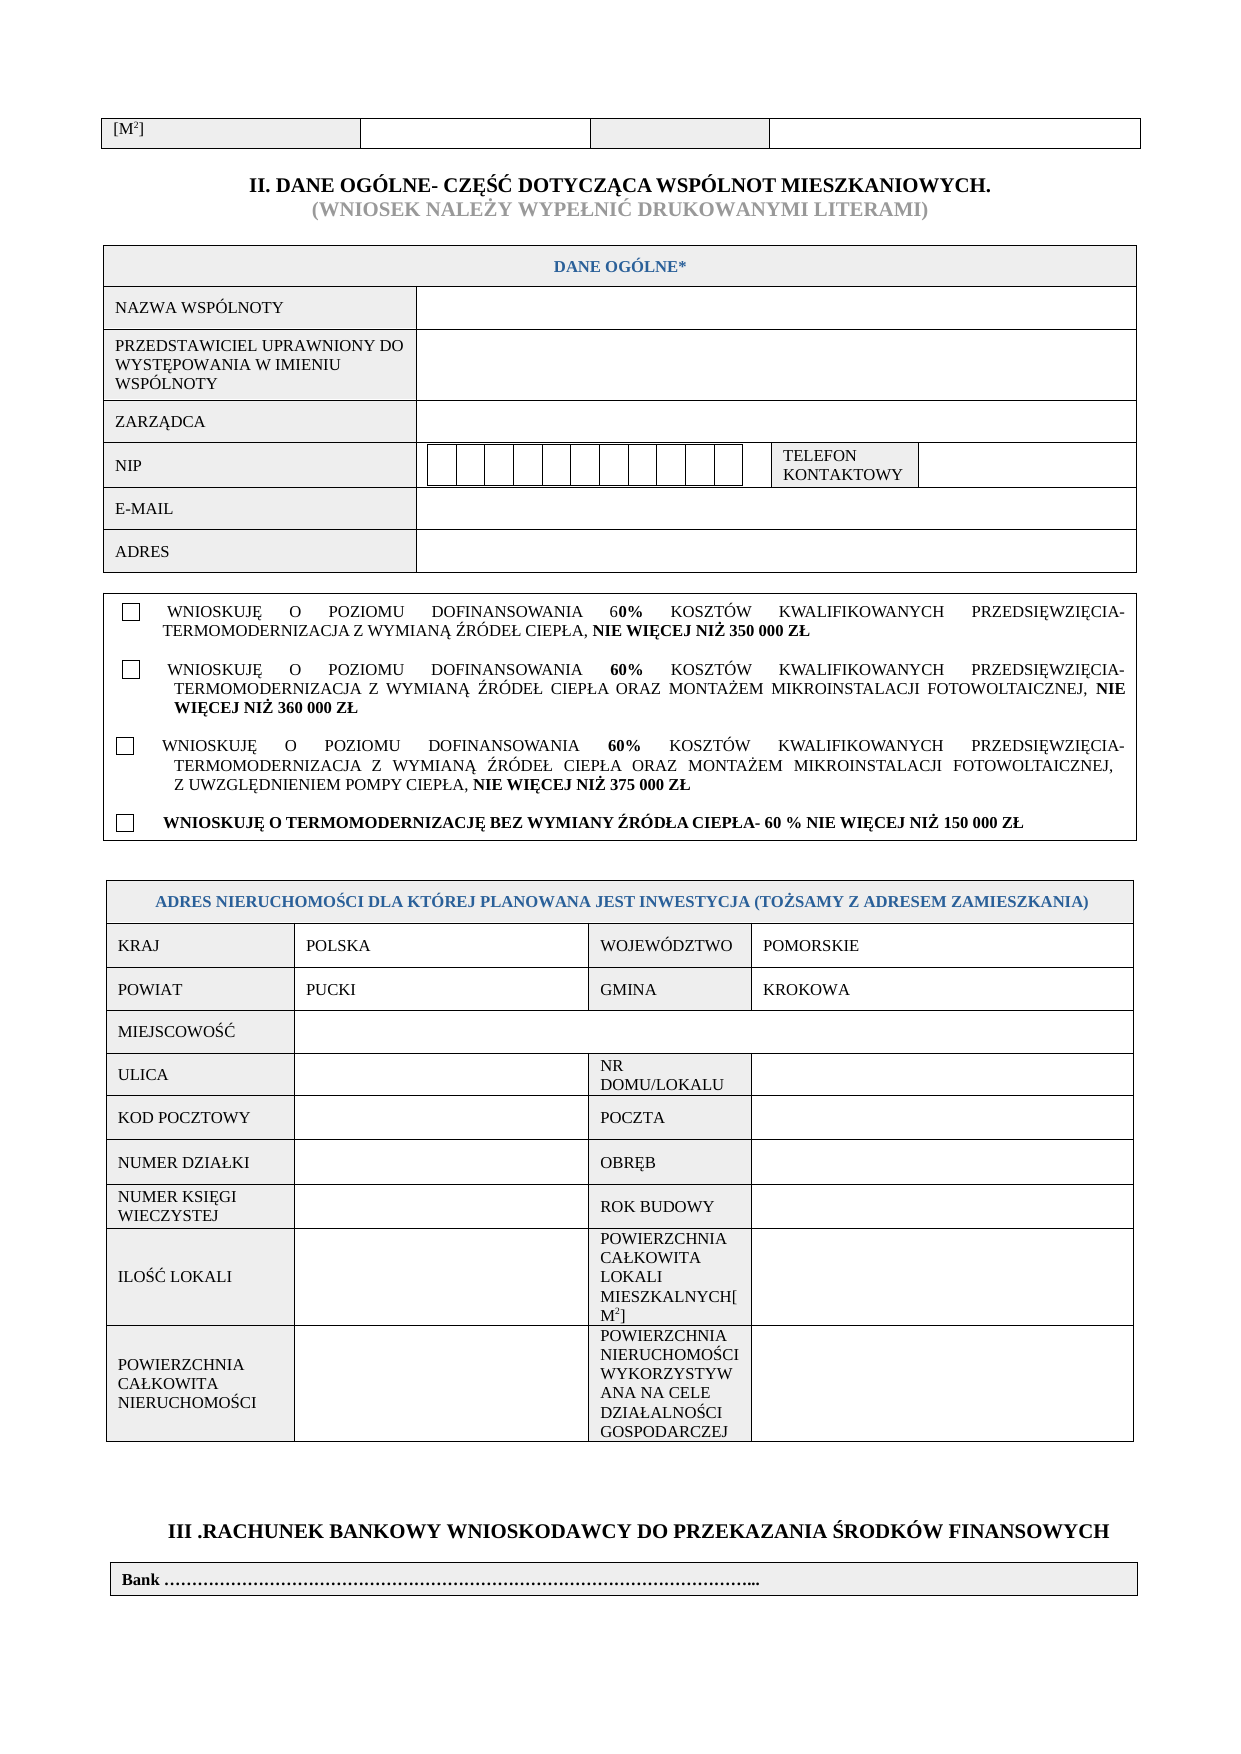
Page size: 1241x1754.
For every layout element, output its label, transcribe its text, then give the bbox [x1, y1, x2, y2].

table_cell [752, 1185, 1133, 1228]
table_cell NUMER KSIĘGI WIECZYSTEJ [107, 1185, 294, 1228]
table_cell OBRĘB [589, 1140, 751, 1184]
table_cell [M2] [102, 119, 360, 148]
table_header [428, 445, 456, 484]
table_cell [417, 287, 1136, 328]
table_cell [752, 1229, 1133, 1325]
table_header Bank ……………………………………………………………………………………………... [111, 1563, 1137, 1595]
table_cell ROK BUDOWY [589, 1185, 751, 1228]
table_header [543, 445, 570, 484]
table_cell NR DOMU/LOKALU [589, 1054, 751, 1095]
table_cell [361, 119, 590, 148]
table_cell POWIERZCHNIA CAŁKOWITA LOKALI MIESZKALNYCH[M2] [589, 1229, 751, 1325]
table_header [514, 445, 542, 484]
table_cell [417, 443, 771, 487]
table_cell [752, 1054, 1133, 1095]
table_cell [417, 330, 1136, 399]
table_cell ADRES [104, 530, 416, 572]
table_header ADRES NIERUCHOMOŚCI DLA KTÓREJ PLANOWANA JEST INWESTYCJA (TOŻSAMY Z ADRESEM ZAMIESZKANIA) [107, 881, 1133, 922]
table_cell TELEFON KONTAKTOWY [772, 443, 918, 487]
table_header [686, 445, 714, 484]
table_cell [752, 1096, 1133, 1139]
table_header WNIOSKUJĘ O POZIOMU DOFINANSOWANIA 60% KOSZTÓW KWALIFIKOWANYCH PRZEDSIĘWZIĘCIA- TERMOMODERNIZACJA Z WYMIANĄ ŹRÓDEŁ CIEPŁA, NIE WIĘCEJ NIŻ 350 000 ZŁ WNIOSKUJĘ O POZIOMU DOFINANSOWANIA 60% KOSZTÓW KWALIFIKOWANYCH PRZEDSIĘWZIĘCIA- TERMOMODERNIZACJA Z WYMIANĄ ŹRÓDEŁ CIEPŁA ORAZ MONTAŻEM MIKROINSTALACJI FOTOWOLTAICZNEJ, NIE WIĘCEJ NIŻ 360 000 ZŁ WNIOSKUJĘ O POZIOMU DOFINANSOWANIA 60% KOSZTÓW KWALIFIKOWANYCH PRZEDSIĘWZIĘCIA- TERMOMODERNIZACJA Z WYMIANĄ ŹRÓDEŁ CIEPŁA ORAZ MONTAŻEM MIKROINSTALACJI FOTOWOLTAICZNEJ, Z UWZGLĘDNIENIEM POMPY CIEPŁA, NIE WIĘCEJ NIŻ 375 000 ZŁ WNIOSKUJĘ O TERMOMODERNIZACJĘ BEZ WYMIANY ŹRÓDŁA CIEPŁA- 60 % NIE WIĘCEJ NIŻ 150 000 ZŁ [104, 594, 1136, 840]
table_cell POLSKA [295, 924, 588, 967]
table_header [629, 445, 656, 484]
table_cell ILOŚĆ LOKALI [107, 1229, 294, 1325]
table_cell [295, 1326, 588, 1441]
table_cell E-MAIL [104, 488, 416, 529]
table_cell POMORSKIE [752, 924, 1133, 967]
table_cell MIEJSCOWOŚĆ [107, 1011, 294, 1053]
table_cell [752, 1140, 1133, 1184]
table_cell [770, 119, 1140, 148]
table_cell KOD POCZTOWY [107, 1096, 294, 1139]
list III .RACHUNEK BANKOWY WNIOSKODAWCY DO PRZEKAZANIA ŚRODKÓW FINANSOWYCH [118, 1518, 1122, 1543]
table_header DANE OGÓLNE* [104, 246, 1136, 286]
table_header [600, 445, 628, 484]
table_cell ZARZĄDCA [104, 401, 416, 442]
table_cell [295, 1185, 588, 1228]
table_cell ULICA [107, 1054, 294, 1095]
table_cell [295, 1229, 588, 1325]
table_cell [417, 488, 1136, 529]
text (WNIOSEK NALEŻY WYPEŁNIĆ DRUKOWANYMI LITERAMI) [118, 197, 1122, 221]
table_cell POCZTA [589, 1096, 751, 1139]
table_cell KRAJ [107, 924, 294, 967]
table_cell [752, 1326, 1133, 1441]
table_cell KROKOWA [752, 968, 1133, 1010]
table_cell [295, 1054, 588, 1095]
table_cell [591, 119, 769, 148]
table_cell WOJEWÓDZTWO [589, 924, 751, 967]
table_cell POWIERZCHNIA CAŁKOWITA NIERUCHOMOŚCI [107, 1326, 294, 1441]
table_header [485, 445, 513, 484]
table_cell POWIAT [107, 968, 294, 1010]
table_cell GMINA [589, 968, 751, 1010]
table_header [457, 445, 484, 484]
table_cell PUCKI [295, 968, 588, 1010]
table_cell [417, 530, 1136, 572]
table_cell [417, 401, 1136, 442]
table_header [571, 445, 599, 484]
table_cell POWIERZCHNIA NIERUCHOMOŚCI WYKORZYSTYWANA NA CELE DZIAŁALNOŚCI GOSPODARCZEJ [589, 1326, 751, 1441]
text II. DANE OGÓLNE- CZĘŚĆ DOTYCZĄCA WSPÓLNOT MIESZKANIOWYCH. [118, 173, 1122, 197]
table_header [657, 445, 685, 484]
table_cell [919, 443, 1136, 487]
table_header [715, 445, 742, 484]
table_cell PRZEDSTAWICIEL UPRAWNIONY DO WYSTĘPOWANIA W IMIENIU WSPÓLNOTY [104, 330, 416, 399]
table_cell [295, 1011, 1133, 1053]
table_cell NUMER DZIAŁKI [107, 1140, 294, 1184]
table_cell [295, 1096, 588, 1139]
table_cell NAZWA WSPÓLNOTY [104, 287, 416, 328]
table_cell [295, 1140, 588, 1184]
table_cell NIP [104, 443, 416, 487]
